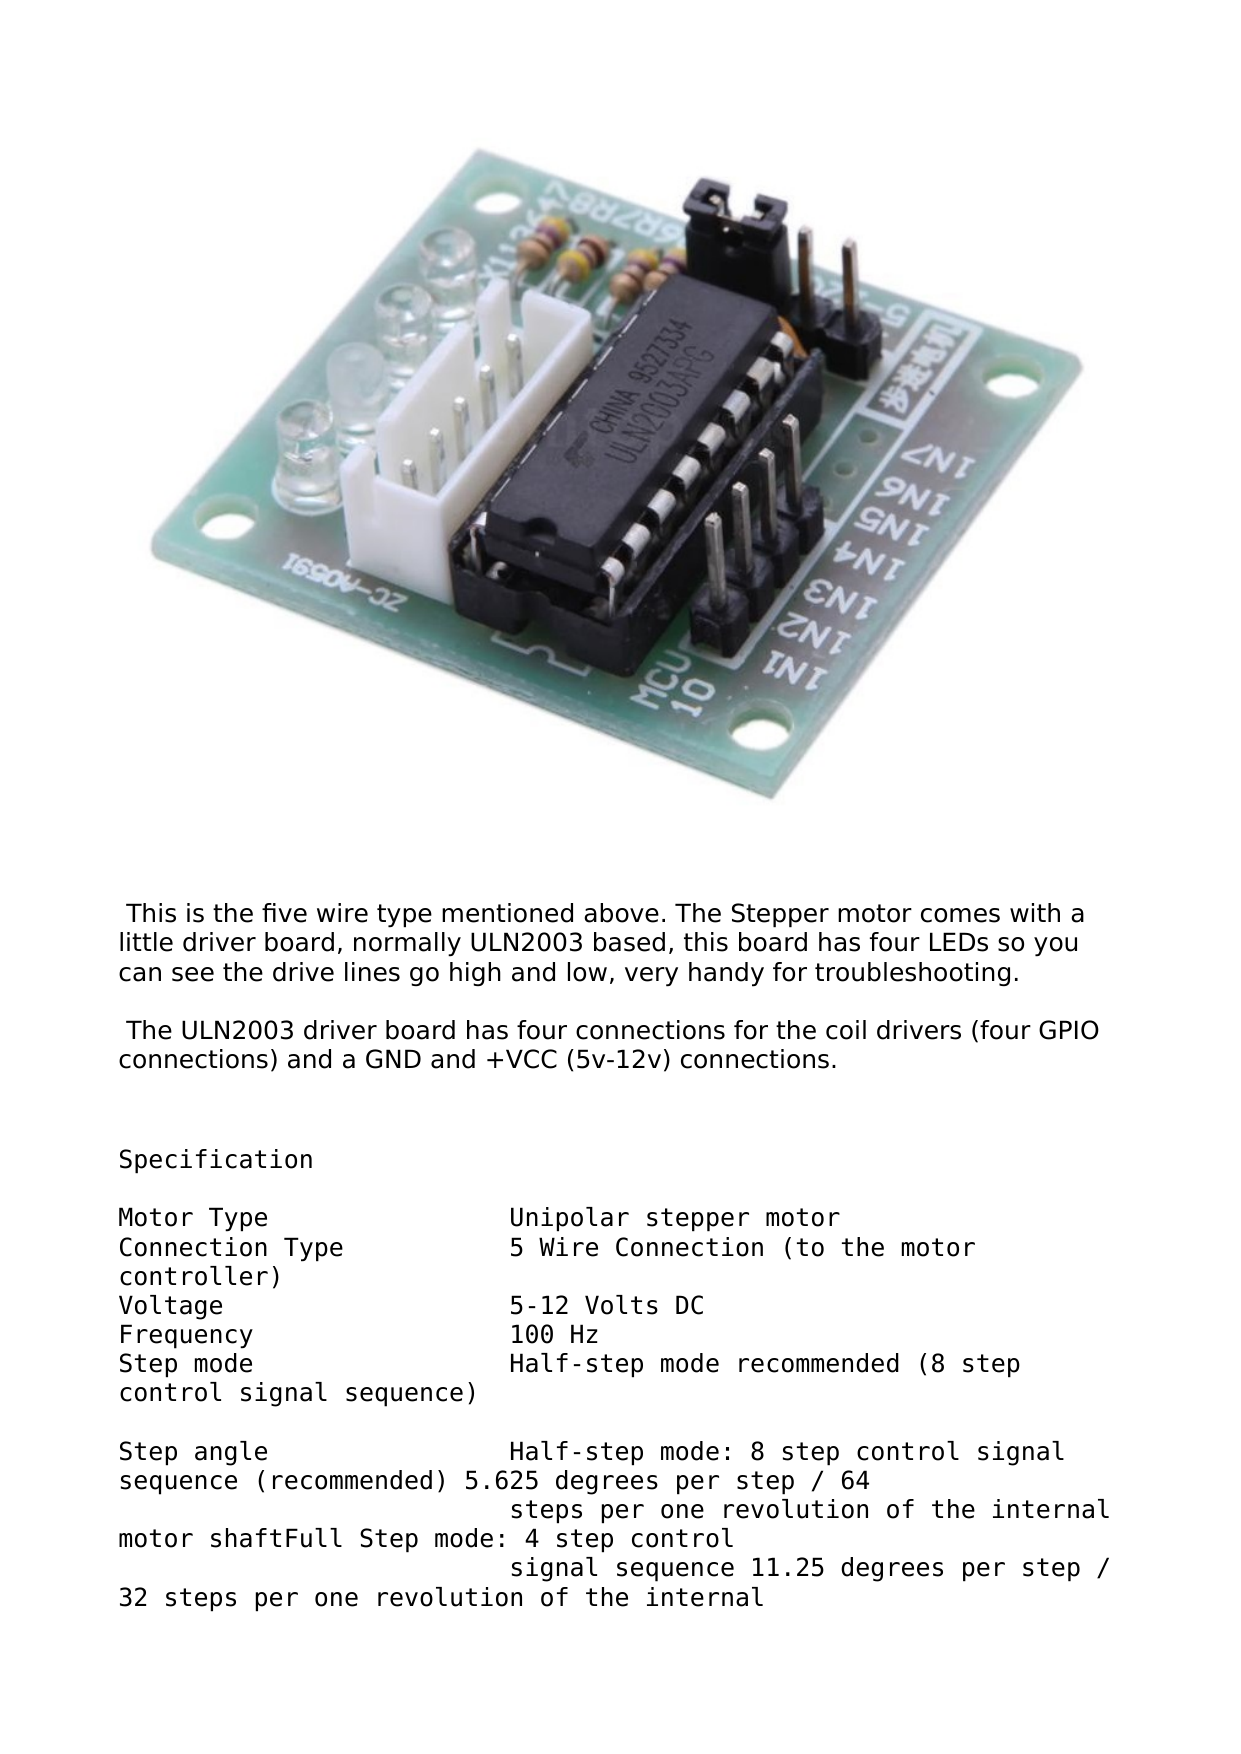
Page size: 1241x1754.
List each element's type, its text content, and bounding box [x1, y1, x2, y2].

text Specification Motor Type Unipolar stepper motor Connection Type 5 Wire Connection (to the motor controller) Voltage 5-12 Volts DC Frequency 100 Hz Step mode Half-step mode recommended (8 step control signal sequence) Step angle Half-step mode: 8 step control signal sequence (recommended) 5.625 degrees per step / 64 steps per one revolution of the internal motor shaftFull Step mode: 4 step control signal sequence 11.25 degrees per step / 32 steps per one revolution of the internal [118, 1145, 1122, 1612]
text This is the five wire type mentioned above. The Stepper motor comes with a little driver board, normally ULN2003 based, this board has four LEDs so you can see the drive lines go high and low, very handy for troubleshooting. The ULN2003 driver board has four connections for the coil drivers (four GPIO connections) and a GND and +VCC (5v-12v) connections. [118, 836, 1122, 1133]
picture [118, 118, 1123, 836]
